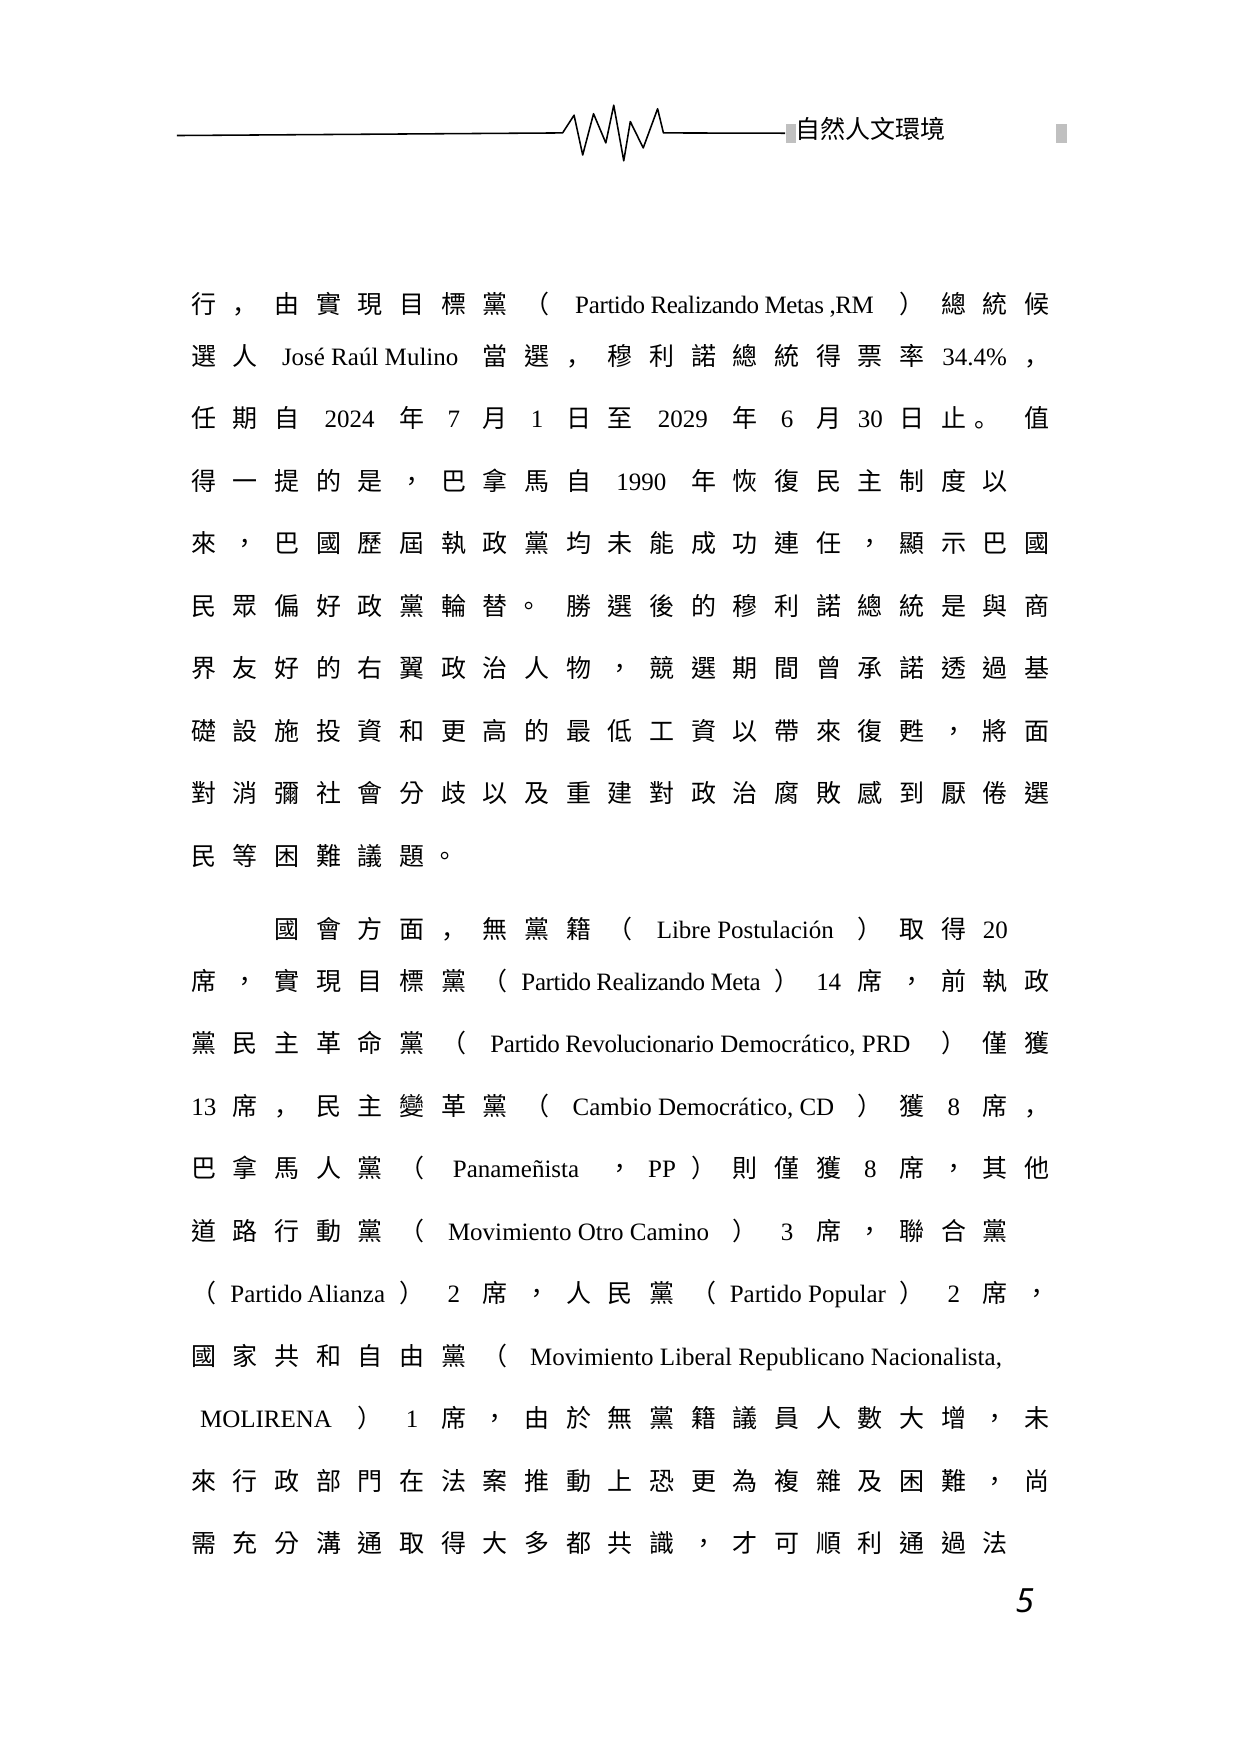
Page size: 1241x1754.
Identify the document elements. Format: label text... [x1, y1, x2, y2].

text 國會方面，無黨籍（Libre Postulación）取得20席，實現目標黨（Partido Realizando Meta）14席，前執政黨民主革命黨（Partido Revolucionario Democrático, PRD ）僅獲13席，民主變革黨（Cambio Democrático, CD）獲8席，巴拿馬人黨（Panameñista，PP）則僅獲8席，其他道路行動黨（Movimiento Otro Camino）3席，聯合黨（Partido Alianza）2席，人民黨（Partido Popular）2席，國家共和自由黨（Movimiento Liberal Republicano Nacionalista, MOLIRENA）1席，由於無黨籍議員人數大增，未來行政部門在法案推動上恐更為複雜及困難，尚需充分溝通取得大多都共識，才可順利通過法 [183, 875, 1058, 1563]
text 行，由實現目標黨（Partido Realizando Metas ,RM）總統候選人José Raúl Mulino當選，穆利諾總統得票率34.4%，任期自2024年7月1日至2029年6月30日止。值得一提的是，巴拿馬自1990年恢復民主制度以來，巴國歷屆執政黨均未能成功連任，顯示巴國民眾偏好政黨輪替。勝選後的穆利諾總統是與商界友好的右翼政治人物，競選期間曾承諾透過基礎設施投資和更高的最低工資以帶來復甦，將面對消彌社會分歧以及重建對政治腐敗感到厭倦選民等困難議題。 [183, 250, 1058, 875]
